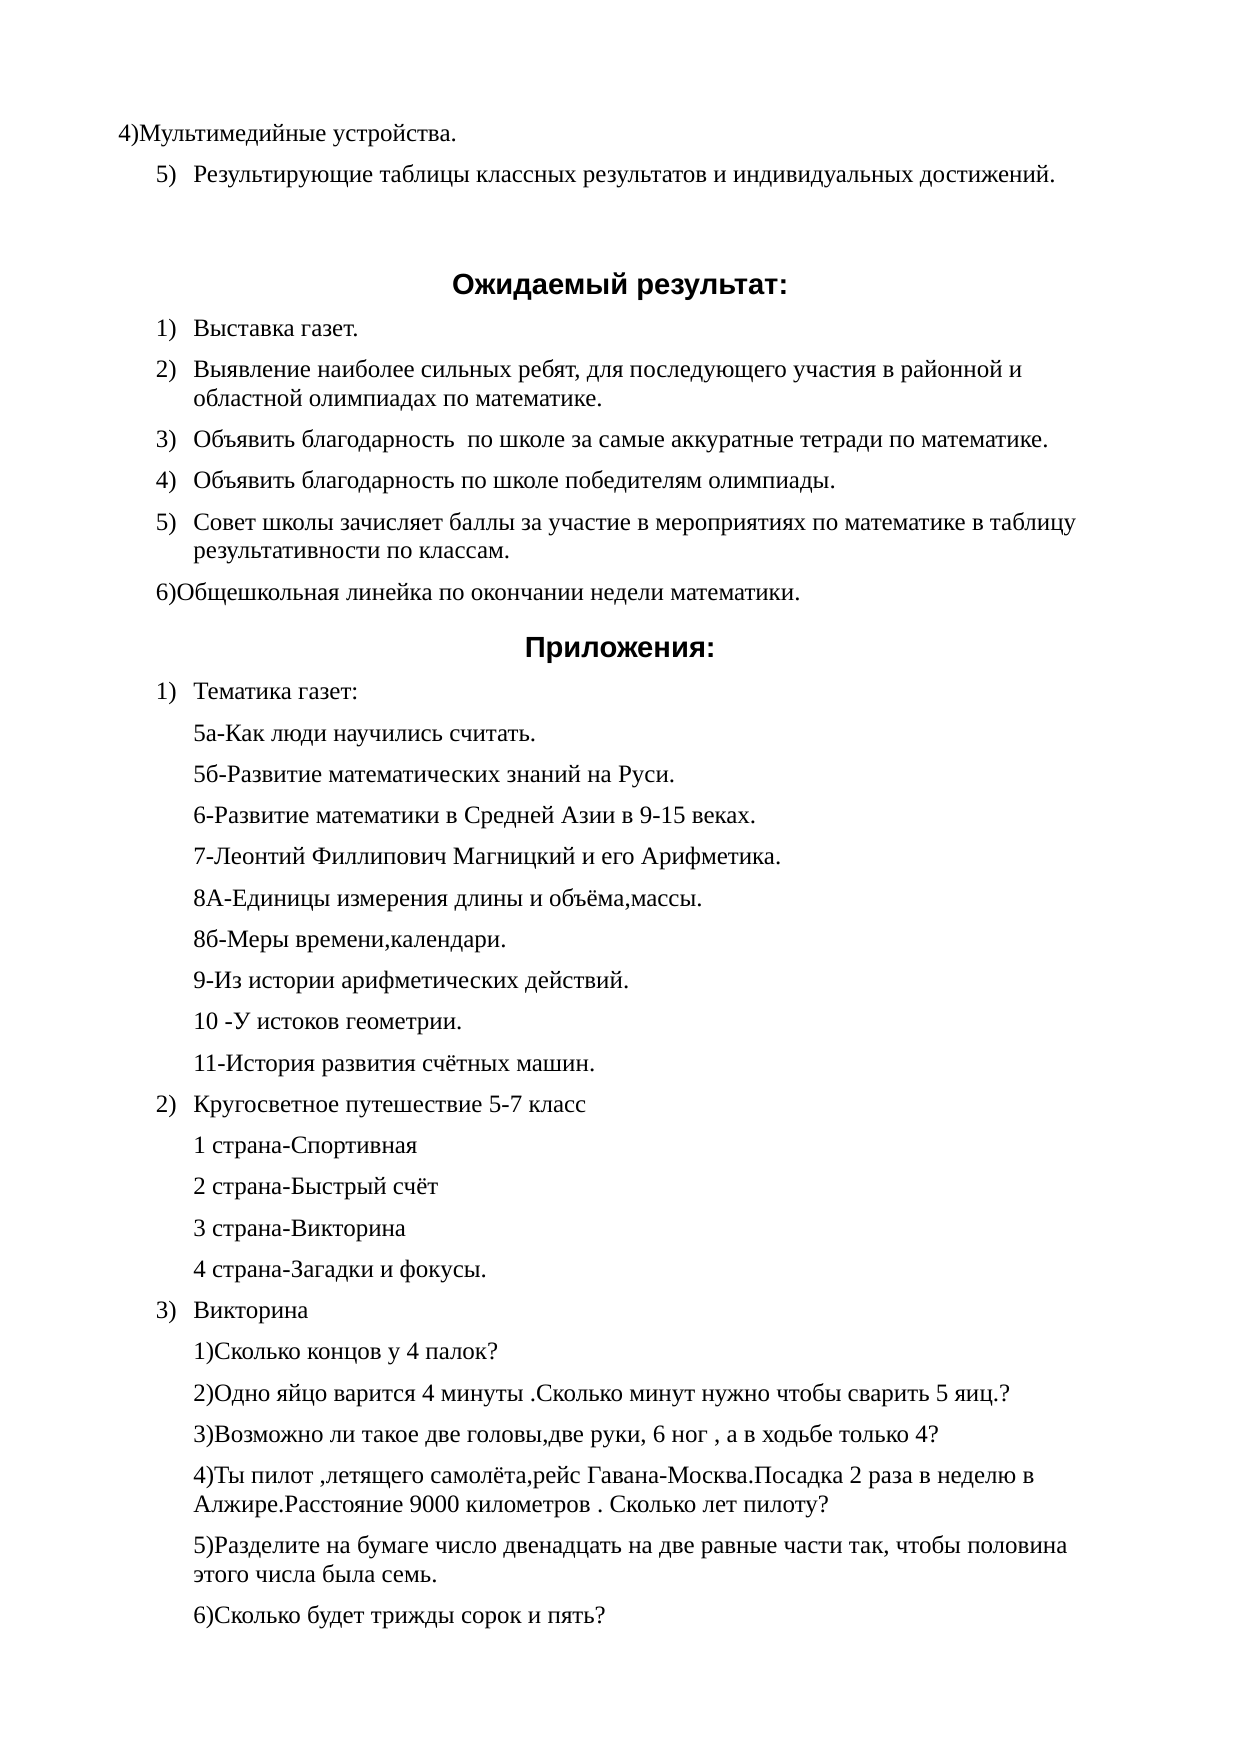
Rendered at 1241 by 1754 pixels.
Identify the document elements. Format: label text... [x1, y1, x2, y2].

list Кругосветное путешествие 5-7 класс [156, 1089, 1122, 1118]
list 7-Леонтий Филлипович Магницкий и его Арифметика. [156, 841, 1122, 870]
list Тематика газет: [156, 676, 1122, 705]
list 8б-Меры времени,календари. [156, 924, 1122, 953]
list 3 страна-Викторина [156, 1213, 1122, 1241]
list Совет школы зачисляет баллы за участие в мероприятиях по математике в таблицу результативности по классам. [156, 507, 1122, 564]
list 8А-Единицы измерения длины и объёма,массы. [156, 883, 1122, 911]
list Результирующие таблицы классных результатов и индивидуальных достижений. [156, 159, 1122, 188]
list 2 страна-Быстрый счёт [156, 1171, 1122, 1200]
subtitle Ожидаемый результат: [118, 267, 1122, 300]
list 1)Сколько концов у 4 палок? [156, 1336, 1122, 1365]
list 2)Одно яйцо варится 4 минуты .Сколько минут нужно чтобы сварить 5 яиц.? [156, 1378, 1122, 1406]
list 3)Возможно ли такое две головы,две руки, 6 ног , а в ходьбе только 4? [156, 1419, 1122, 1448]
list 9-Из истории арифметических действий. [156, 965, 1122, 994]
list 4)Ты пилот ,летящего самолёта,рейс Гавана-Москва.Посадка 2 раза в неделю в Алжире.Расстояние 9000 километров . Сколько лет пилоту? [156, 1460, 1122, 1518]
list 10 -У истоков геометрии. [156, 1006, 1122, 1035]
list 1 страна-Спортивная [156, 1130, 1122, 1159]
text 4)Мультимедийные устройства. [118, 118, 1122, 147]
list 11-История развития счётных машин. [156, 1048, 1122, 1076]
list 5б-Развитие математических знаний на Руси. [156, 759, 1122, 788]
list 5а-Как люди научились считать. [156, 718, 1122, 746]
list Объявить благодарность по школе за самые аккуратные тетради по математике. [156, 424, 1122, 453]
list Объявить благодарность по школе победителям олимпиады. [156, 465, 1122, 494]
list Викторина [156, 1295, 1122, 1324]
list 6)Сколько будет трижды сорок и пять? [156, 1600, 1122, 1629]
subtitle Приложения: [118, 630, 1122, 664]
text 6)Общешкольная линейка по окончании недели математики. [118, 577, 1122, 605]
list 4 страна-Загадки и фокусы. [156, 1254, 1122, 1283]
list Выявление наиболее сильных ребят, для последующего участия в районной и областной олимпиадах по математике. [156, 354, 1122, 412]
list Выставка газет. [156, 313, 1122, 342]
list 6-Развитие математики в Средней Азии в 9-15 веках. [156, 800, 1122, 829]
list 5)Разделите на бумаге число двенадцать на две равные части так, чтобы половина этого числа была семь. [156, 1530, 1122, 1588]
